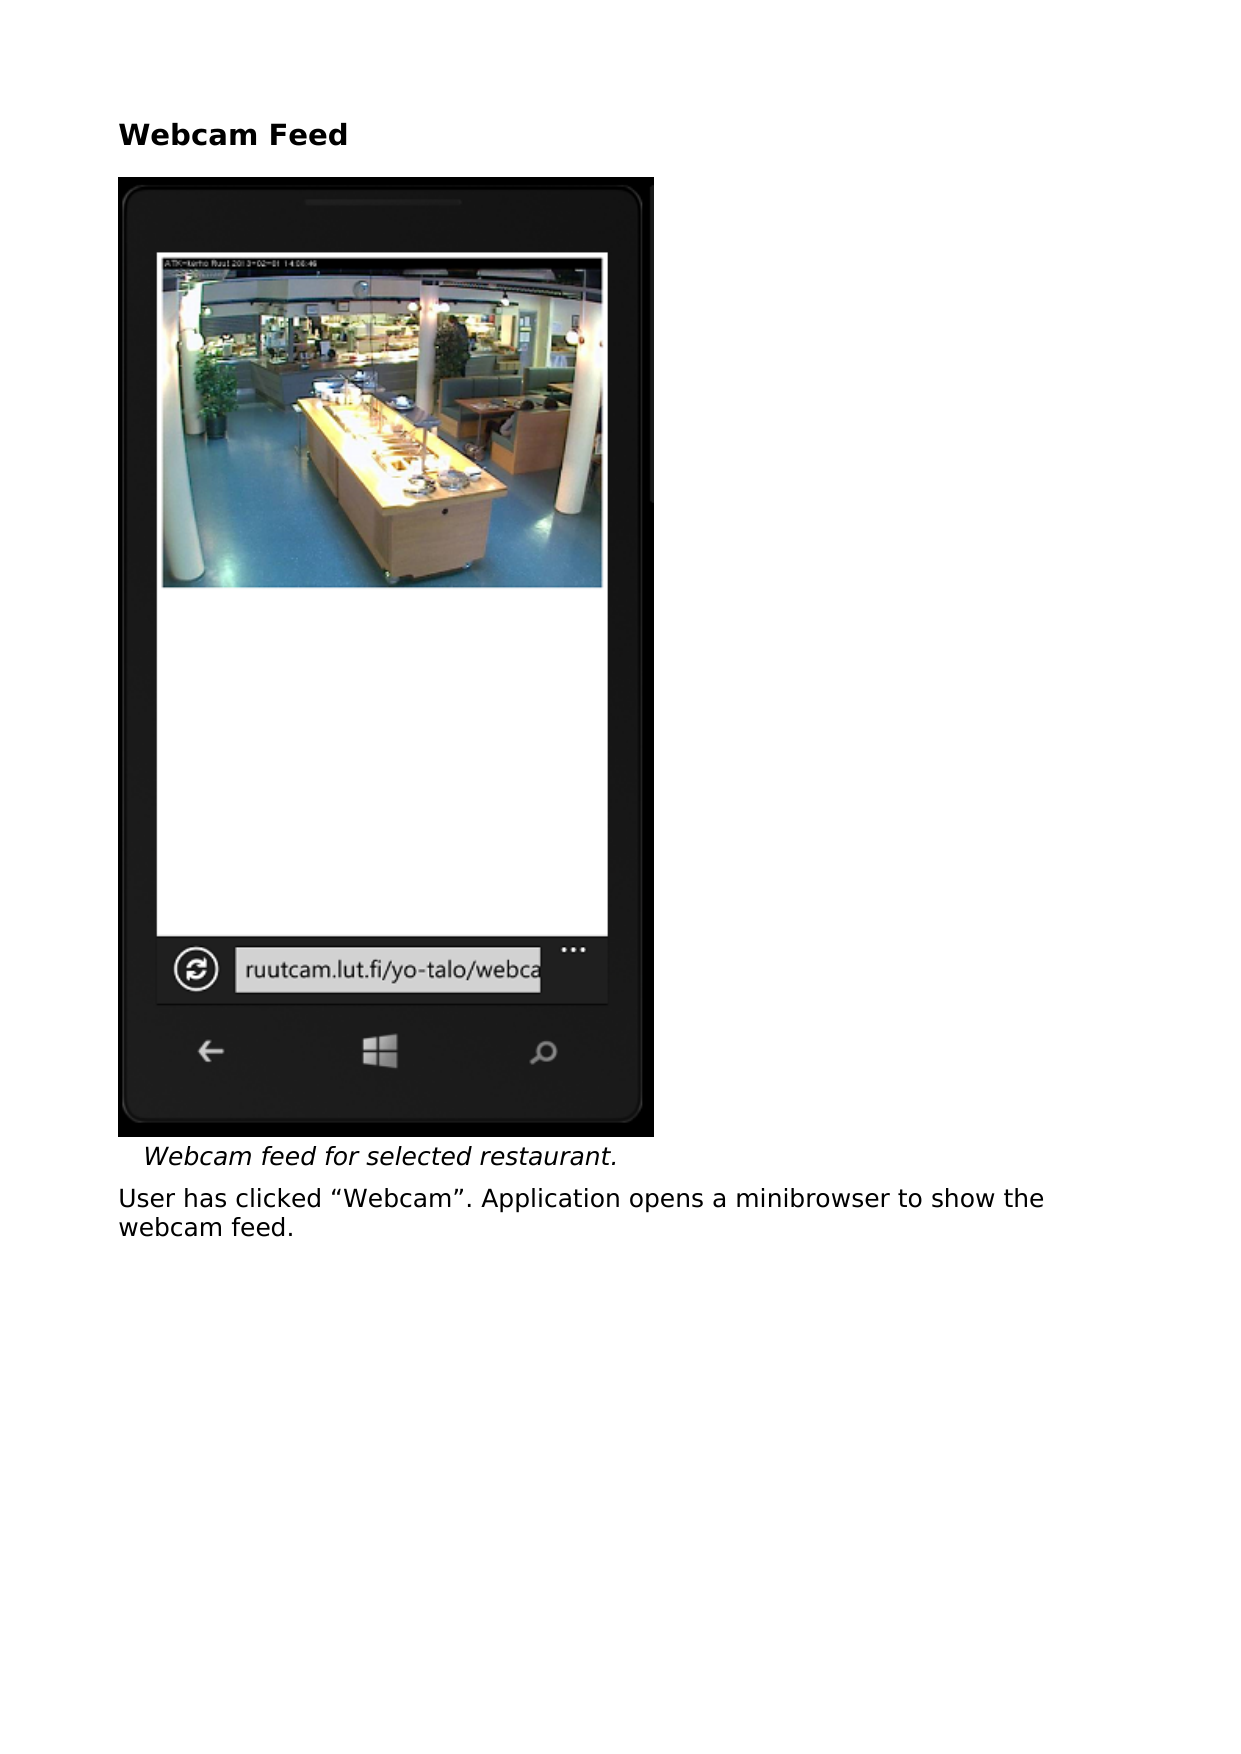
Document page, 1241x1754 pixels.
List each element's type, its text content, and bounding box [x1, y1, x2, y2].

text Webcam feed for selected restaurant. [118, 1137, 654, 1172]
text User has clicked “Webcam”. Application opens a minibrowser to show the webcam feed. [118, 1184, 1122, 1242]
picture [118, 177, 654, 1137]
subtitle Webcam Feed [118, 118, 1122, 152]
